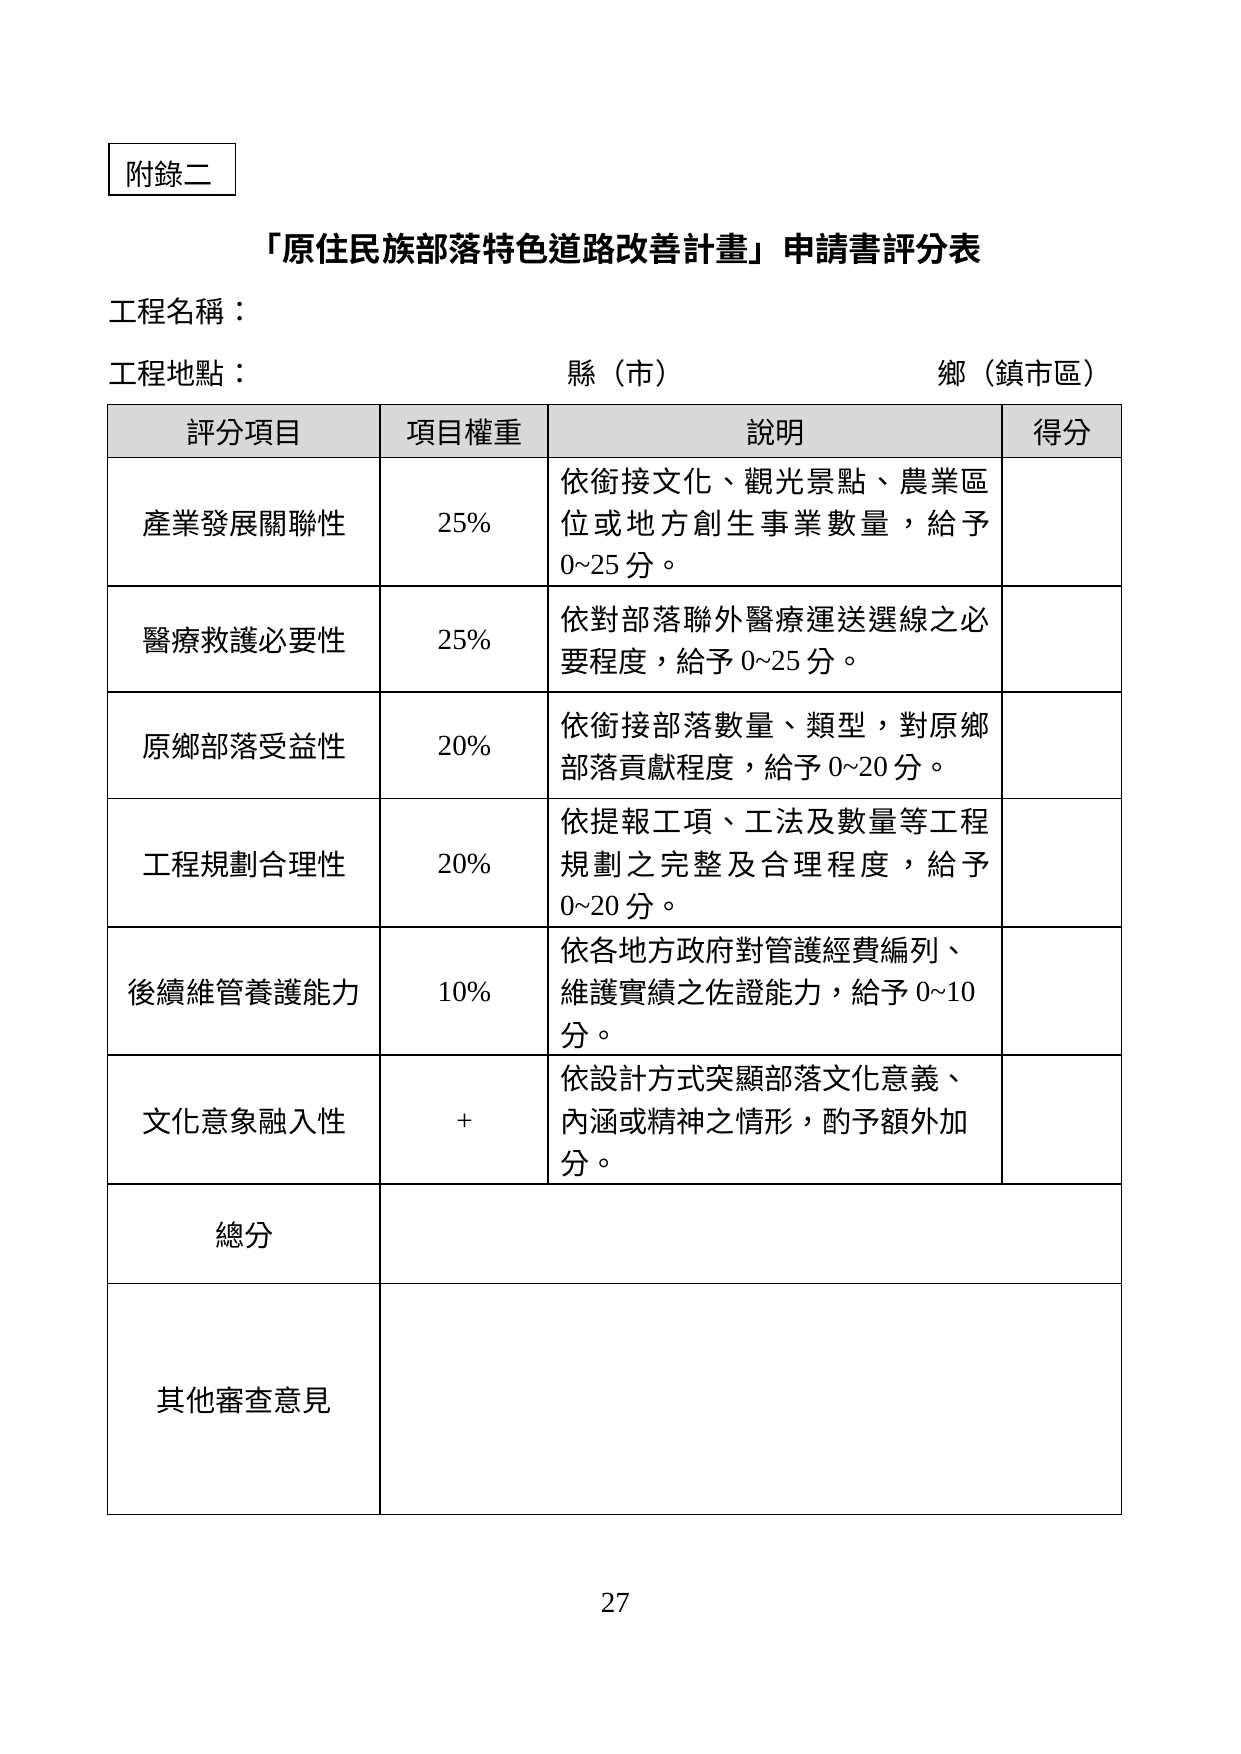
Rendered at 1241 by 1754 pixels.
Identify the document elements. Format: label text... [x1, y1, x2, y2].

table_cell 原鄉部落受益性 [108, 693, 379, 797]
table_cell 依提報工項、工法及數量等工程規劃之完整及合理程度，給予0~20分。 [549, 799, 1001, 926]
table_cell [1003, 458, 1121, 585]
table_cell [1003, 693, 1121, 797]
table_cell 20% [381, 799, 547, 926]
table_cell 醫療救護必要性 [108, 587, 379, 691]
table_cell 依銜接文化、觀光景點、農業區位或地方創生事業數量，給予0~25分。 [549, 458, 1001, 585]
table_cell 依銜接部落數量、類型，對原鄉部落貢獻程度，給予0~20分。 [549, 693, 1001, 797]
table_cell 依各地方政府對管護經費編列、維護實績之佐證能力，給予0~10分。 [549, 928, 1001, 1054]
table_cell 產業發展關聯性 [108, 458, 379, 585]
table_cell 依對部落聯外醫療運送選線之必要程度，給予0~25分。 [549, 587, 1001, 691]
text 工程名稱： [108, 268, 1122, 330]
text 附錄二 [125, 152, 220, 187]
table_cell 20% [381, 693, 547, 797]
table_header 得分 [1003, 405, 1121, 457]
table_cell 10% [381, 928, 547, 1054]
table_cell [1003, 587, 1121, 691]
table_cell 其他審查意見 [108, 1284, 379, 1513]
table_header 說明 [549, 405, 1001, 457]
table_cell [381, 1185, 1121, 1282]
table_cell [1003, 1056, 1121, 1183]
table_cell 工程規劃合理性 [108, 799, 379, 926]
table_cell [1003, 928, 1121, 1054]
table_cell 依設計方式突顯部落文化意義、內涵或精神之情形，酌予額外加分。 [549, 1056, 1001, 1183]
table_cell 後續維管養護能力 [108, 928, 379, 1054]
table_cell [1003, 799, 1121, 926]
table_cell + [381, 1056, 547, 1183]
text 「原住民族部落特色道路改善計畫」申請書評分表 [108, 143, 1122, 268]
table_cell [381, 1284, 1121, 1513]
table_cell 文化意象融入性 [108, 1056, 379, 1183]
table_cell 25% [381, 587, 547, 691]
table_cell 25% [381, 458, 547, 585]
text 工程地點： 縣（市） 鄉（鎮市區） [108, 330, 1122, 393]
table_header 項目權重 [381, 405, 547, 457]
table_header 評分項目 [108, 405, 379, 457]
table_cell 總分 [108, 1185, 379, 1282]
